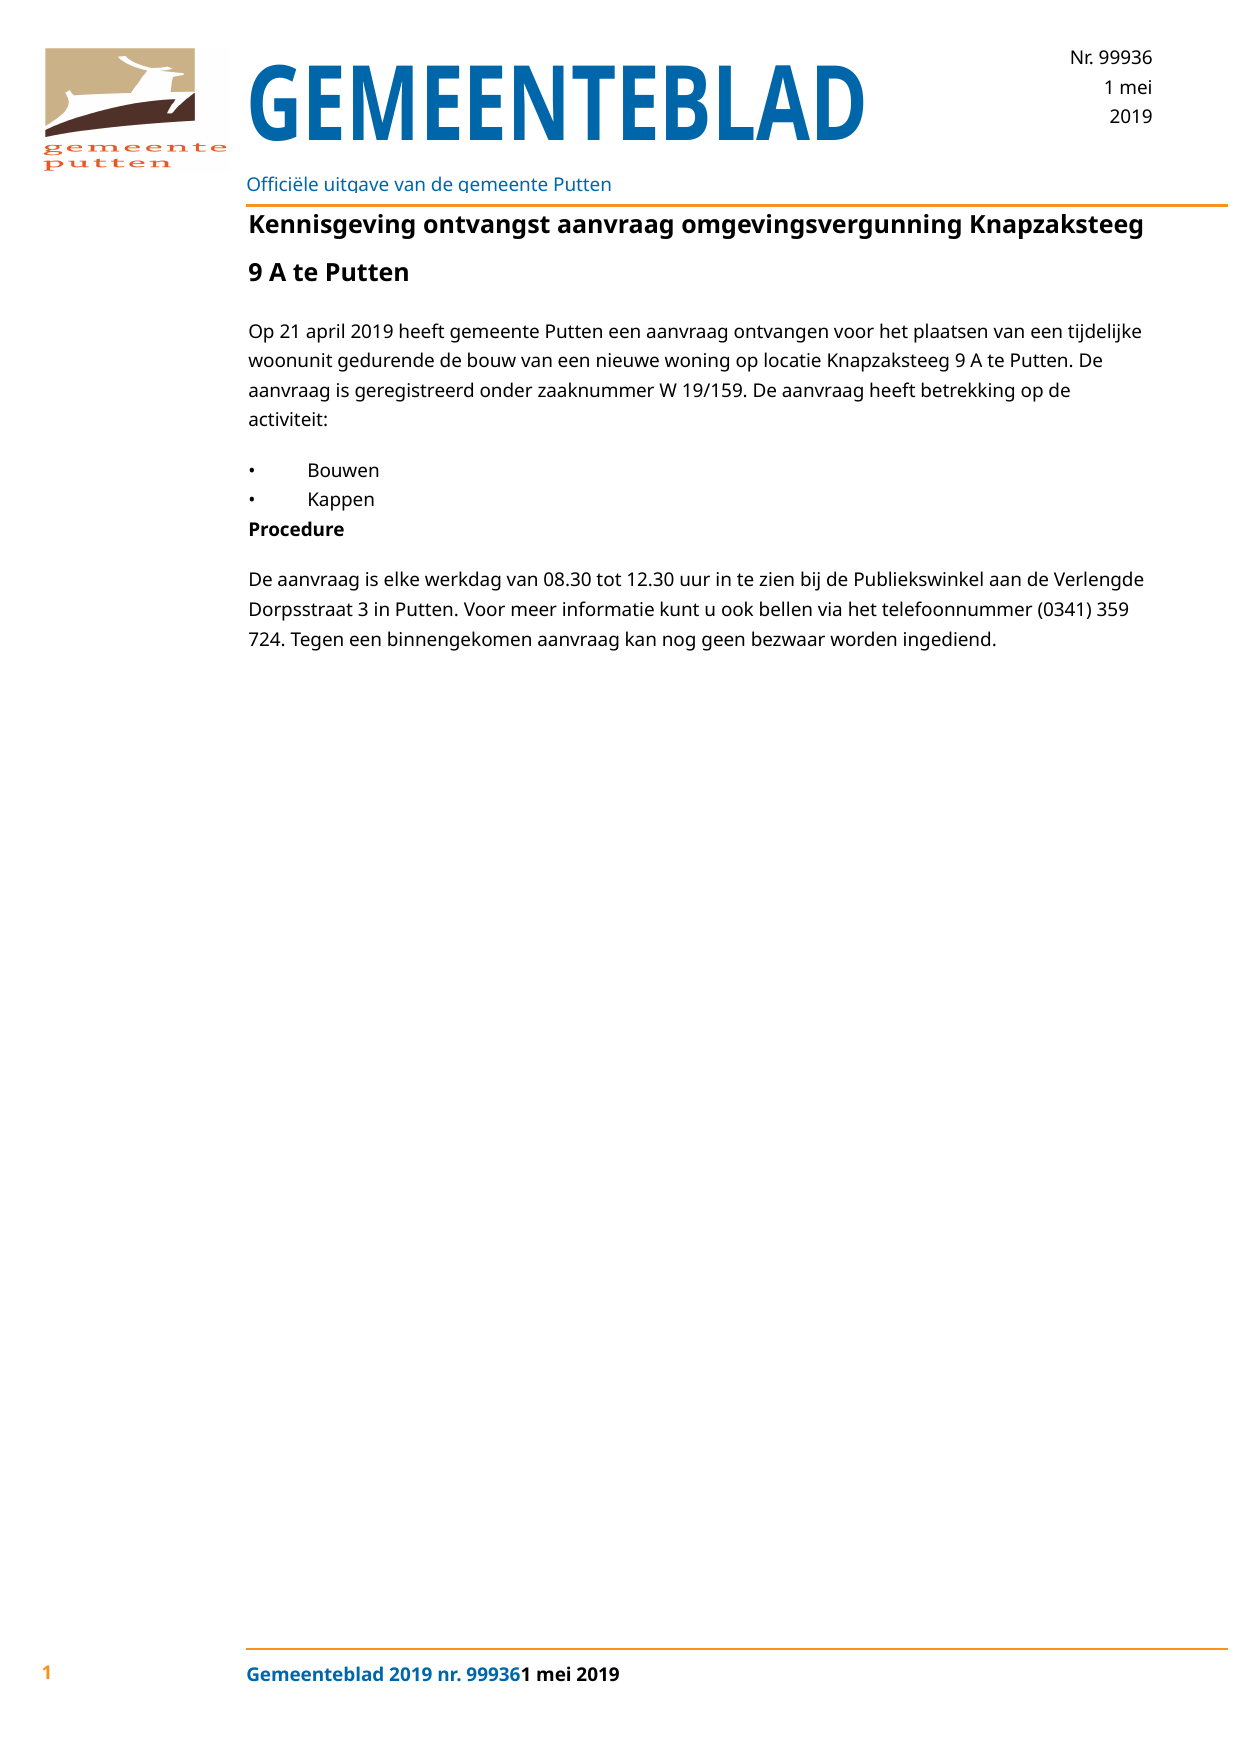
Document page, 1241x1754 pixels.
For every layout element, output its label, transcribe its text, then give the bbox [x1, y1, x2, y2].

text Op 21 april 2019 heeft gemeente Putten een aanvraag ontvangen voor het plaatsen van een tijdelijke woonunit gedurende de bouw van een nieuwe woning op locatie Knapzaksteeg 9 A te Putten. De aanvraag is geregistreerd onder zaaknummer W 19/159. De aanvraag heeft betrekking op de activiteit: [248, 318, 1152, 432]
picture [41, 47, 231, 172]
text Procedure [248, 516, 1152, 542]
text Kennisgeving ontvangst aanvraag omgevingsvergunning Knapzaksteeg 9 A te Putten [248, 207, 1152, 288]
text De aanvraag is elke werkdag van 08.30 tot 12.30 uur in te zien bij de Publiekswinkel aan de Verlengde Dorpsstraat 3 in Putten. Voor meer informatie kunt u ook bellen via het telefoonnummer (0341) 359 724. Tegen een binnengekomen aanvraag kan nog geen bezwaar worden ingediend. [248, 567, 1152, 652]
list Bouwen [248, 457, 1152, 483]
list Kappen [248, 487, 1152, 512]
